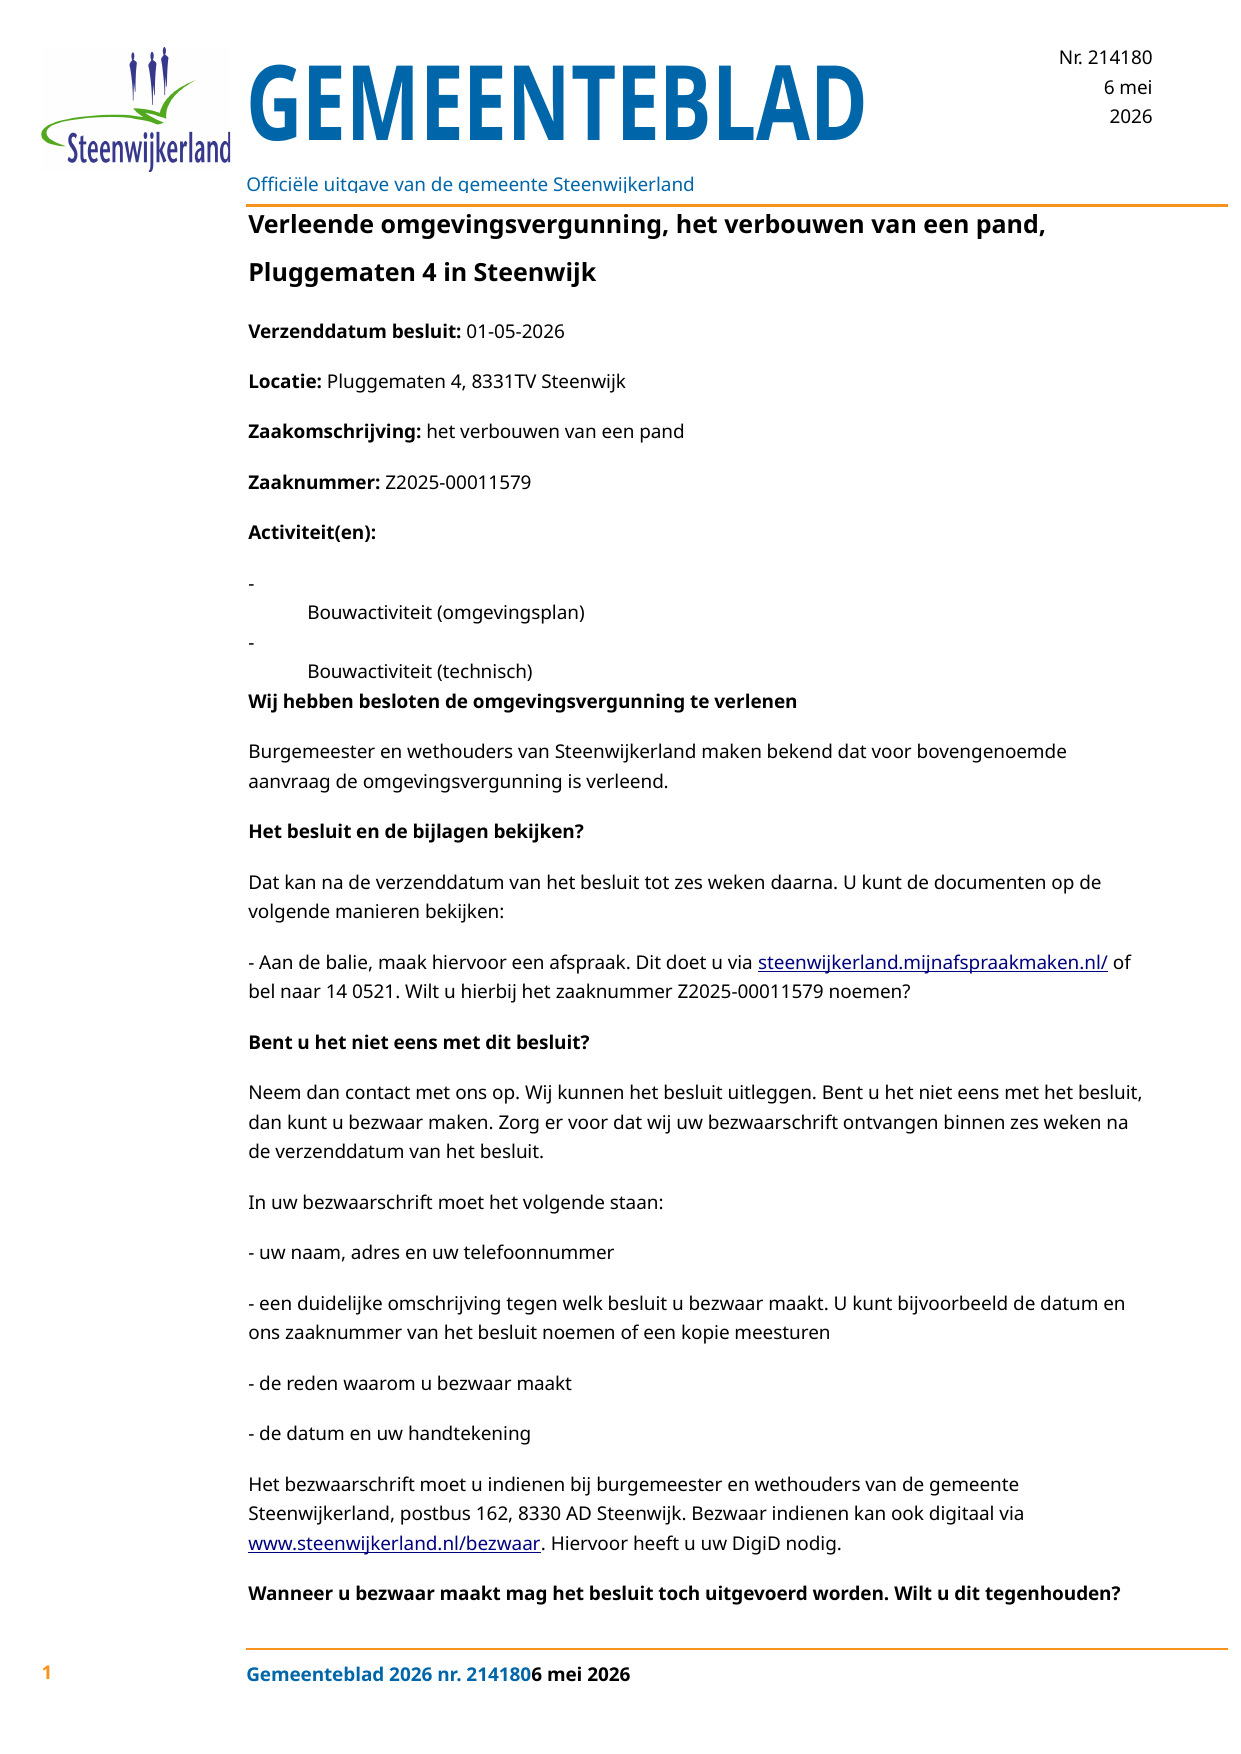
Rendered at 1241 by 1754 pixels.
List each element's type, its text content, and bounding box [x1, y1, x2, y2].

text Het besluit en de bijlagen bekijken? [248, 819, 1152, 844]
text Zaakomschrijving: het verbouwen van een pand [248, 419, 1152, 444]
text - de datum en uw handtekening [248, 1420, 1152, 1446]
text Zaaknummer: Z2025-00011579 [248, 469, 1152, 495]
text Verzenddatum besluit: 01-05-2026 [248, 318, 1152, 344]
text Verleende omgevingsvergunning, het verbouwen van een pand, Pluggematen 4 in Steenwijk [248, 207, 1152, 288]
text Wij hebben besloten de omgevingsvergunning te verlenen [248, 688, 1152, 714]
list Bouwactiviteit (omgevingsplan) [248, 599, 1152, 625]
text - de reden waarom u bezwaar maakt [248, 1370, 1152, 1396]
text - een duidelijke omschrijving tegen welk besluit u bezwaar maakt. U kunt bijvoorbeeld de datum en ons zaaknummer van het besluit noemen of een kopie meesturen [248, 1290, 1152, 1345]
text In uw bezwaarschrift moet het volgende staan: [248, 1189, 1152, 1215]
text Bent u het niet eens met dit besluit? [248, 1029, 1152, 1055]
text Het bezwaarschrift moet u indienen bij burgemeester en wethouders van de gemeente Steenwijkerland, postbus 162, 8330 AD Steenwijk. Bezwaar indienen kan ook digitaal via www.steenwijkerland.nl/bezwaar. Hiervoor heeft u uw DigiD nodig. [248, 1471, 1152, 1556]
text Locatie: Pluggematen 4, 8331TV Steenwijk [248, 368, 1152, 394]
text Burgemeester en wethouders van Steenwijkerland maken bekend dat voor bovengenoemde aanvraag de omgevingsvergunning is verleend. [248, 739, 1152, 794]
text Activiteit(en): [248, 519, 1152, 545]
picture [41, 47, 231, 172]
text - Aan de balie, maak hiervoor een afspraak. Dit doet u via steenwijkerland.mijnafspraakmaken.nl/ of bel naar 14 0521. Wilt u hierbij het zaaknummer Z2025-00011579 noemen? [248, 949, 1152, 1004]
list Bouwactiviteit (technisch) [248, 659, 1152, 684]
text Dat kan na de verzenddatum van het besluit tot zes weken daarna. U kunt de documenten op de volgende manieren bekijken: [248, 869, 1152, 924]
text Neem dan contact met ons op. Wij kunnen het besluit uitleggen. Bent u het niet eens met het besluit, dan kunt u bezwaar maken. Zorg er voor dat wij uw bezwaarschrift ontvangen binnen zes weken na de verzenddatum van het besluit. [248, 1079, 1152, 1164]
text - uw naam, adres en uw telefoonnummer [248, 1239, 1152, 1265]
text Wanneer u bezwaar maakt mag het besluit toch uitgevoerd worden. Wilt u dit tegenhouden? [248, 1580, 1152, 1606]
